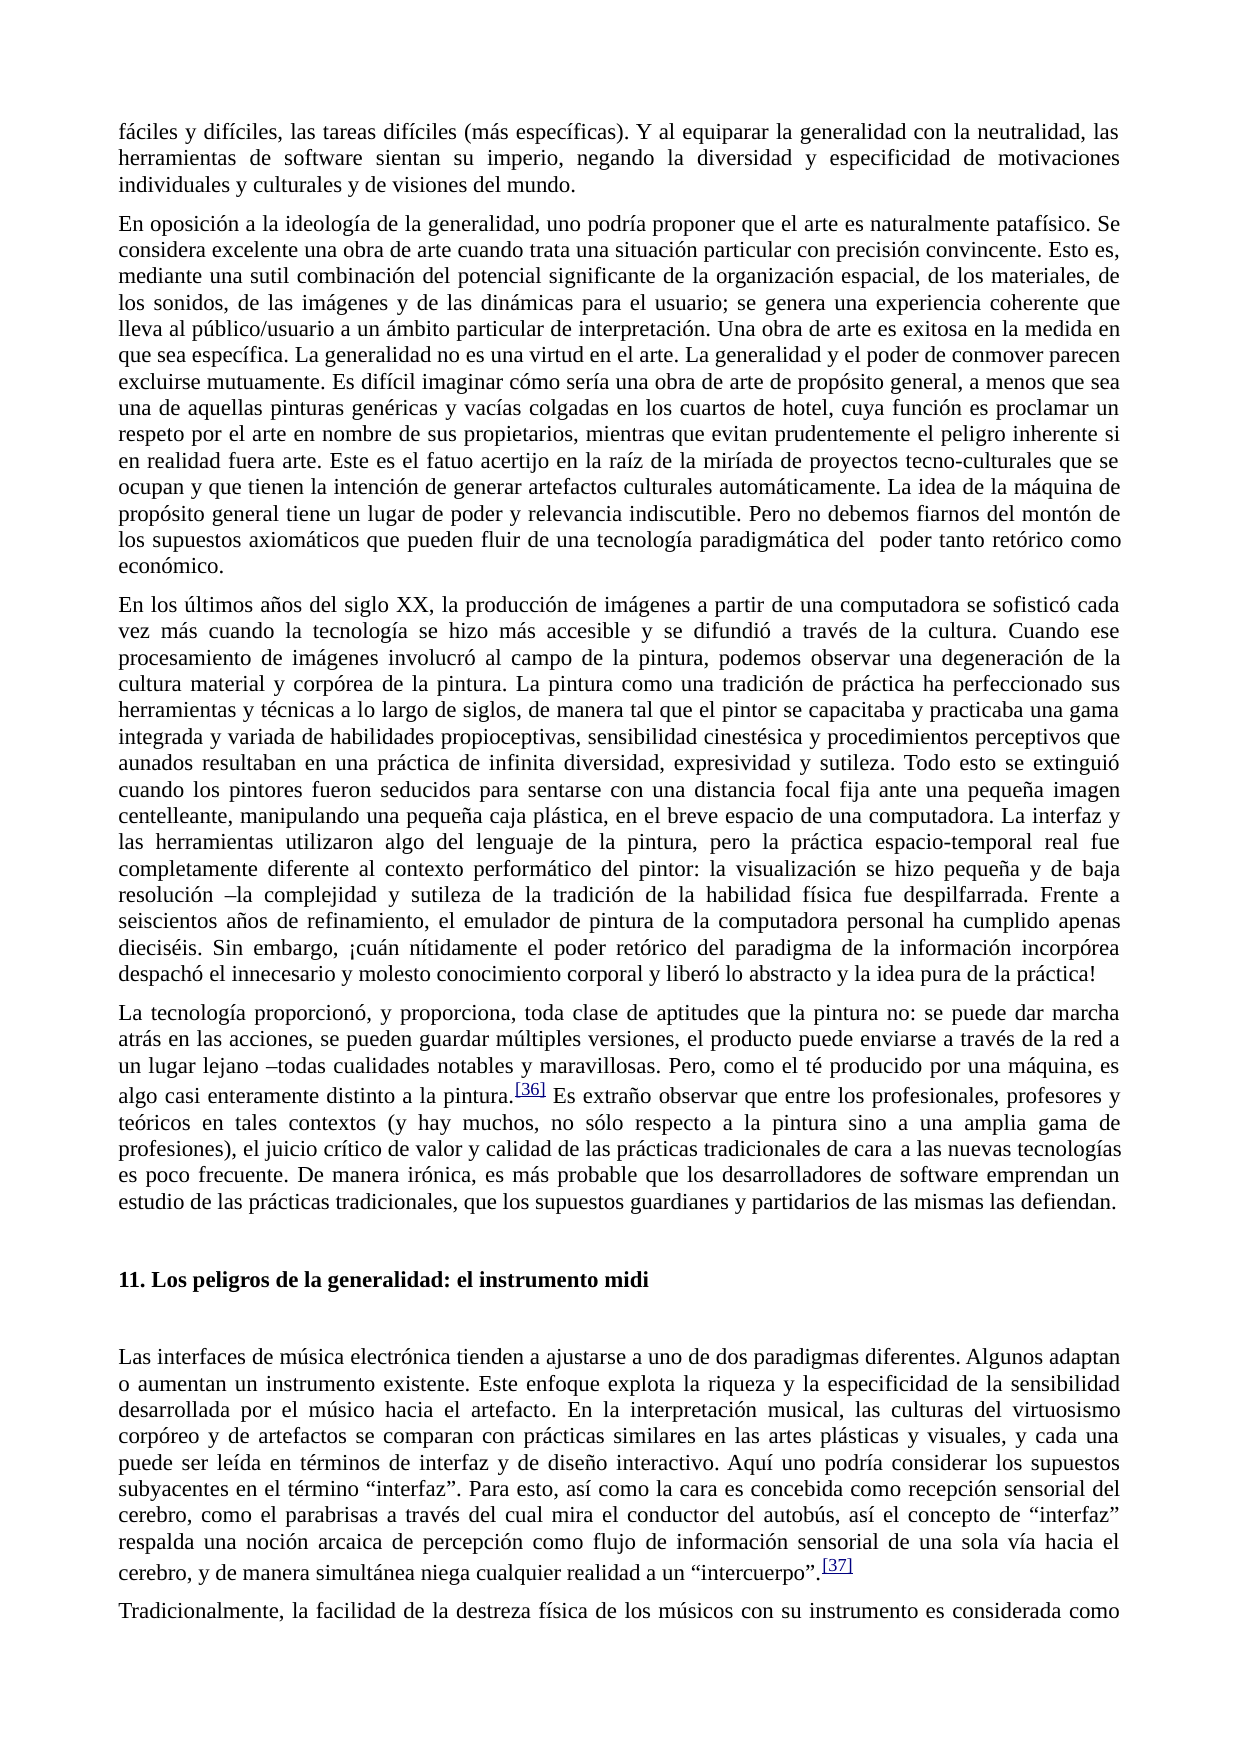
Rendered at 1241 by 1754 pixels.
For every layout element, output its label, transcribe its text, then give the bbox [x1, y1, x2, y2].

text Tradicionalmente, la facilidad de la destreza física de los músicos con su instrumento es considerada como [118, 1597, 1122, 1624]
text En los últimos años del siglo XX, la producción de imágenes a partir de una computadora se sofisticó cada vez más cuando la tecnología se hizo más accesible y se difundió a través de la cultura. Cuando ese procesamiento de imágenes involucró al campo de la pintura, podemos observar una degeneración de la cultura material y corpórea de la pintura. La pintura como una tradición de práctica ha perfeccionado sus herramientas y técnicas a lo largo de siglos, de manera tal que el pintor se capacitaba y practicaba una gama integrada y variada de habilidades propioceptivas, sensibilidad cinestésica y procedimientos perceptivos que aunados resultaban en una práctica de infinita diversidad, expresividad y sutileza. Todo esto se extinguió cuando los pintores fueron seducidos para sentarse con una distancia focal fija ante una pequeña imagen centelleante, manipulando una pequeña caja plástica, en el breve espacio de una computadora. La interfaz y las herramientas utilizaron algo del lenguaje de la pintura, pero la práctica espacio-temporal real fue completamente diferente al contexto performático del pintor: la visualización se hizo pequeña y de baja resolución –la complejidad y sutileza de la tradición de la habilidad física fue despilfarrada. Frente a seiscientos años de refinamiento, el emulador de pintura de la computadora personal ha cumplido apenas dieciséis. Sin embargo, ¡cuán nítidamente el poder retórico del paradigma de la información incorpórea despachó el innecesario y molesto conocimiento corporal y liberó lo abstracto y la idea pura de la práctica! [118, 591, 1122, 986]
text En oposición a la ideología de la generalidad, uno podría proponer que el arte es naturalmente patafísico. Se considera excelente una obra de arte cuando trata una situación particular con precisión convincente. Esto es, mediante una sutil combinación del potencial significante de la organización espacial, de los materiales, de los sonidos, de las imágenes y de las dinámicas para el usuario; se genera una experiencia coherente que lleva al público/usuario a un ámbito particular de interpretación. Una obra de arte es exitosa en la medida en que sea específica. La generalidad no es una virtud en el arte. La generalidad y el poder de conmover parecen excluirse mutuamente. Es difícil imaginar cómo sería una obra de arte de propósito general, a menos que sea una de aquellas pinturas genéricas y vacías colgadas en los cuartos de hotel, cuya función es proclamar un respeto por el arte en nombre de sus propietarios, mientras que evitan prudentemente el peligro inherente si en realidad fuera arte. Este es el fatuo acertijo en la raíz de la miríada de proyectos tecno-culturales que se ocupan y que tienen la intención de generar artefactos culturales automáticamente. La idea de la máquina de propósito general tiene un lugar de poder y relevancia indiscutible. Pero no debemos fiarnos del montón de los supuestos axiomáticos que pueden fluir de una tecnología paradigmática del poder tanto retórico como económico. [118, 210, 1122, 579]
text Las interfaces de música electrónica tienden a ajustarse a uno de dos paradigmas diferentes. Algunos adaptan o aumentan un instrumento existente. Este enfoque explota la riqueza y la especificidad de la sensibilidad desarrollada por el músico hacia el artefacto. En la interpretación musical, las culturas del virtuosismo corpóreo y de artefactos se comparan con prácticas similares en las artes plásticas y visuales, y cada una puede ser leída en términos de interfaz y de diseño interactivo. Aquí uno podría considerar los supuestos subyacentes en el término “interfaz”. Para esto, así como la cara es concebida como recepción sensorial del cerebro, como el parabrisas a través del cual mira el conductor del autobús, así el concepto de “interfaz” respalda una noción arcaica de percepción como flujo de información sensorial de una sola vía hacia el cerebro, y de manera simultánea niega cualquier realidad a un “intercuerpo”.[37] [118, 1343, 1122, 1585]
text fáciles y difíciles, las tareas difíciles (más específicas). Y al equiparar la generalidad con la neutralidad, las herramientas de software sientan su imperio, negando la diversidad y especificidad de motivaciones individuales y culturales y de visiones del mundo. [118, 118, 1122, 197]
text 11. Los peligros de la generalidad: el instrumento midi [118, 1266, 1122, 1292]
text La tecnología proporcionó, y proporciona, toda clase de aptitudes que la pintura no: se puede dar marcha atrás en las acciones, se pueden guardar múltiples versiones, el producto puede enviarse a través de la red a un lugar lejano –todas cualidades notables y maravillosas. Pero, como el té producido por una máquina, es algo casi enteramente distinto a la pintura.[36] Es extraño observar que entre los profesionales, profesores y teóricos en tales contextos (y hay muchos, no sólo respecto a la pintura sino a una amplia gama de profesiones), el juicio crítico de valor y calidad de las prácticas tradicionales de cara a las nuevas tecnologías es poco frecuente. De manera irónica, es más probable que los desarrolladores de software emprendan un estudio de las prácticas tradicionales, que los supuestos guardianes y partidarios de las mismas las defiendan. [118, 999, 1122, 1214]
